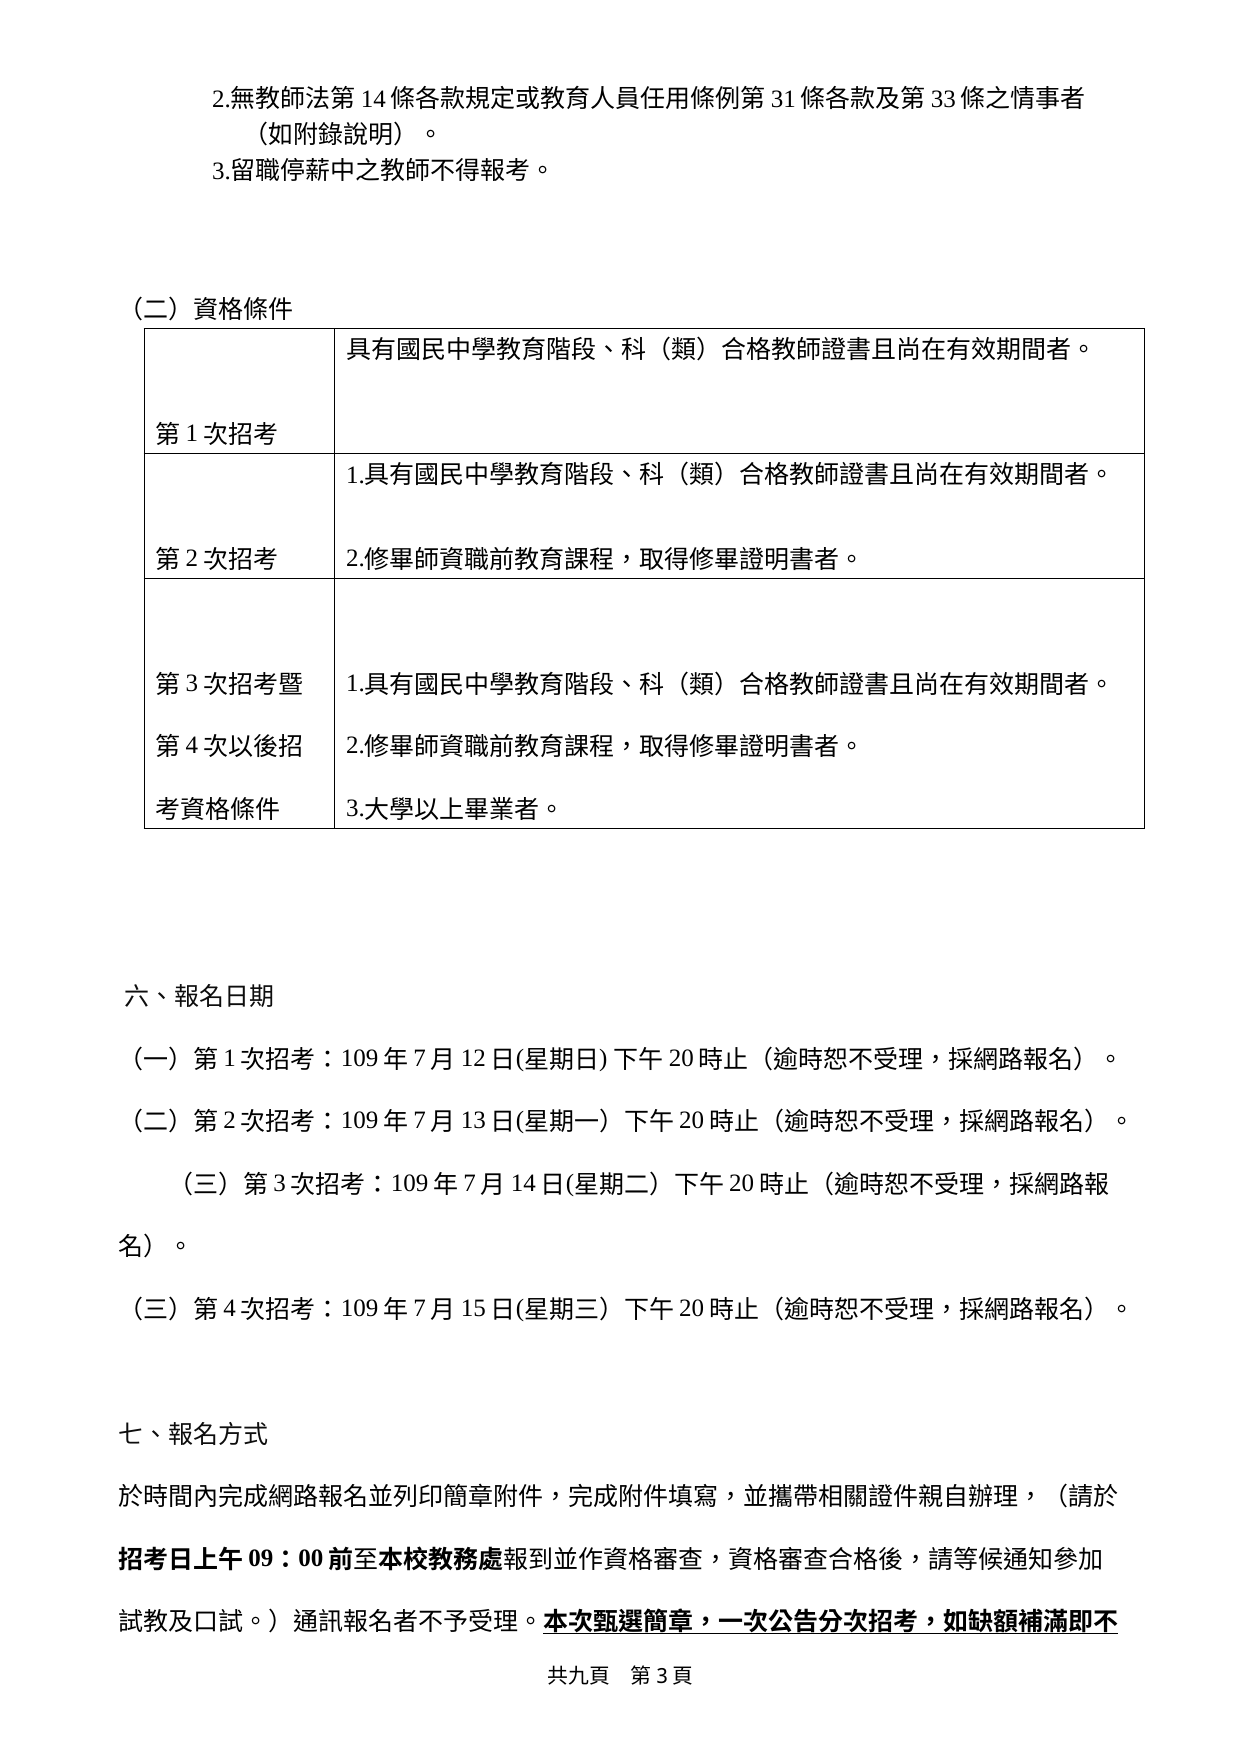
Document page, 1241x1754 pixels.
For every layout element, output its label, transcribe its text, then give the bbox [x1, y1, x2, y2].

text （三）第4次招考：109年7月15日(星期三）下午20時止（逾時恕不受理，採網路報名）。 [118, 1266, 1122, 1328]
table_cell 1.具有國民中學教育階段、科（類）合格教師證書且尚在有效期間者。 2.修畢師資職前教育課程，取得修畢證明書者。 [335, 454, 1144, 578]
text 六、報名日期 [118, 953, 1122, 1016]
text 2.無教師法第14條各款規定或教育人員任用條例第31條各款及第33條之情事者（如附錄說明）。 [206, 78, 1122, 151]
table_cell 第3次招考暨 第4次以後招考資格條件 [145, 579, 334, 828]
table_header 具有國民中學教育階段、科（類）合格教師證書且尚在有效期間者。 [335, 329, 1144, 453]
text （二）資格條件 [118, 266, 1122, 328]
table_cell 第2次招考 [145, 454, 334, 578]
table_header 第1次招考 [145, 329, 334, 453]
text （二）第2次招考：109年7月13日(星期一）下午20時止（逾時恕不受理，採網路報名）。 （三）第3次招考：109年7月14日(星期二）下午20時止（逾時恕不受理，採網路報名）。 [118, 1078, 1122, 1266]
text 3.留職停薪中之教師不得報考。 [206, 151, 1122, 187]
text 七、報名方式 於時間內完成網路報名並列印簡章附件，完成附件填寫，並攜帶相關證件親自辦理，（請於招考日上午09：00前至本校教務處報到並作資格審查，資格審查合格後，請等候通知參加試教及口試。）通訊報名者不予受理。本次甄選簡章，一次公告分次招考，如缺額補滿即不 [118, 1391, 1122, 1641]
table_cell 1.具有國民中學教育階段、科（類）合格教師證書且尚在有效期間者。 2.修畢師資職前教育課程，取得修畢證明書者。 3.大學以上畢業者。 [335, 579, 1144, 828]
text （一）第1次招考：109年7月12日(星期日) 下午20時止（逾時恕不受理，採網路報名）。 [118, 1016, 1122, 1078]
